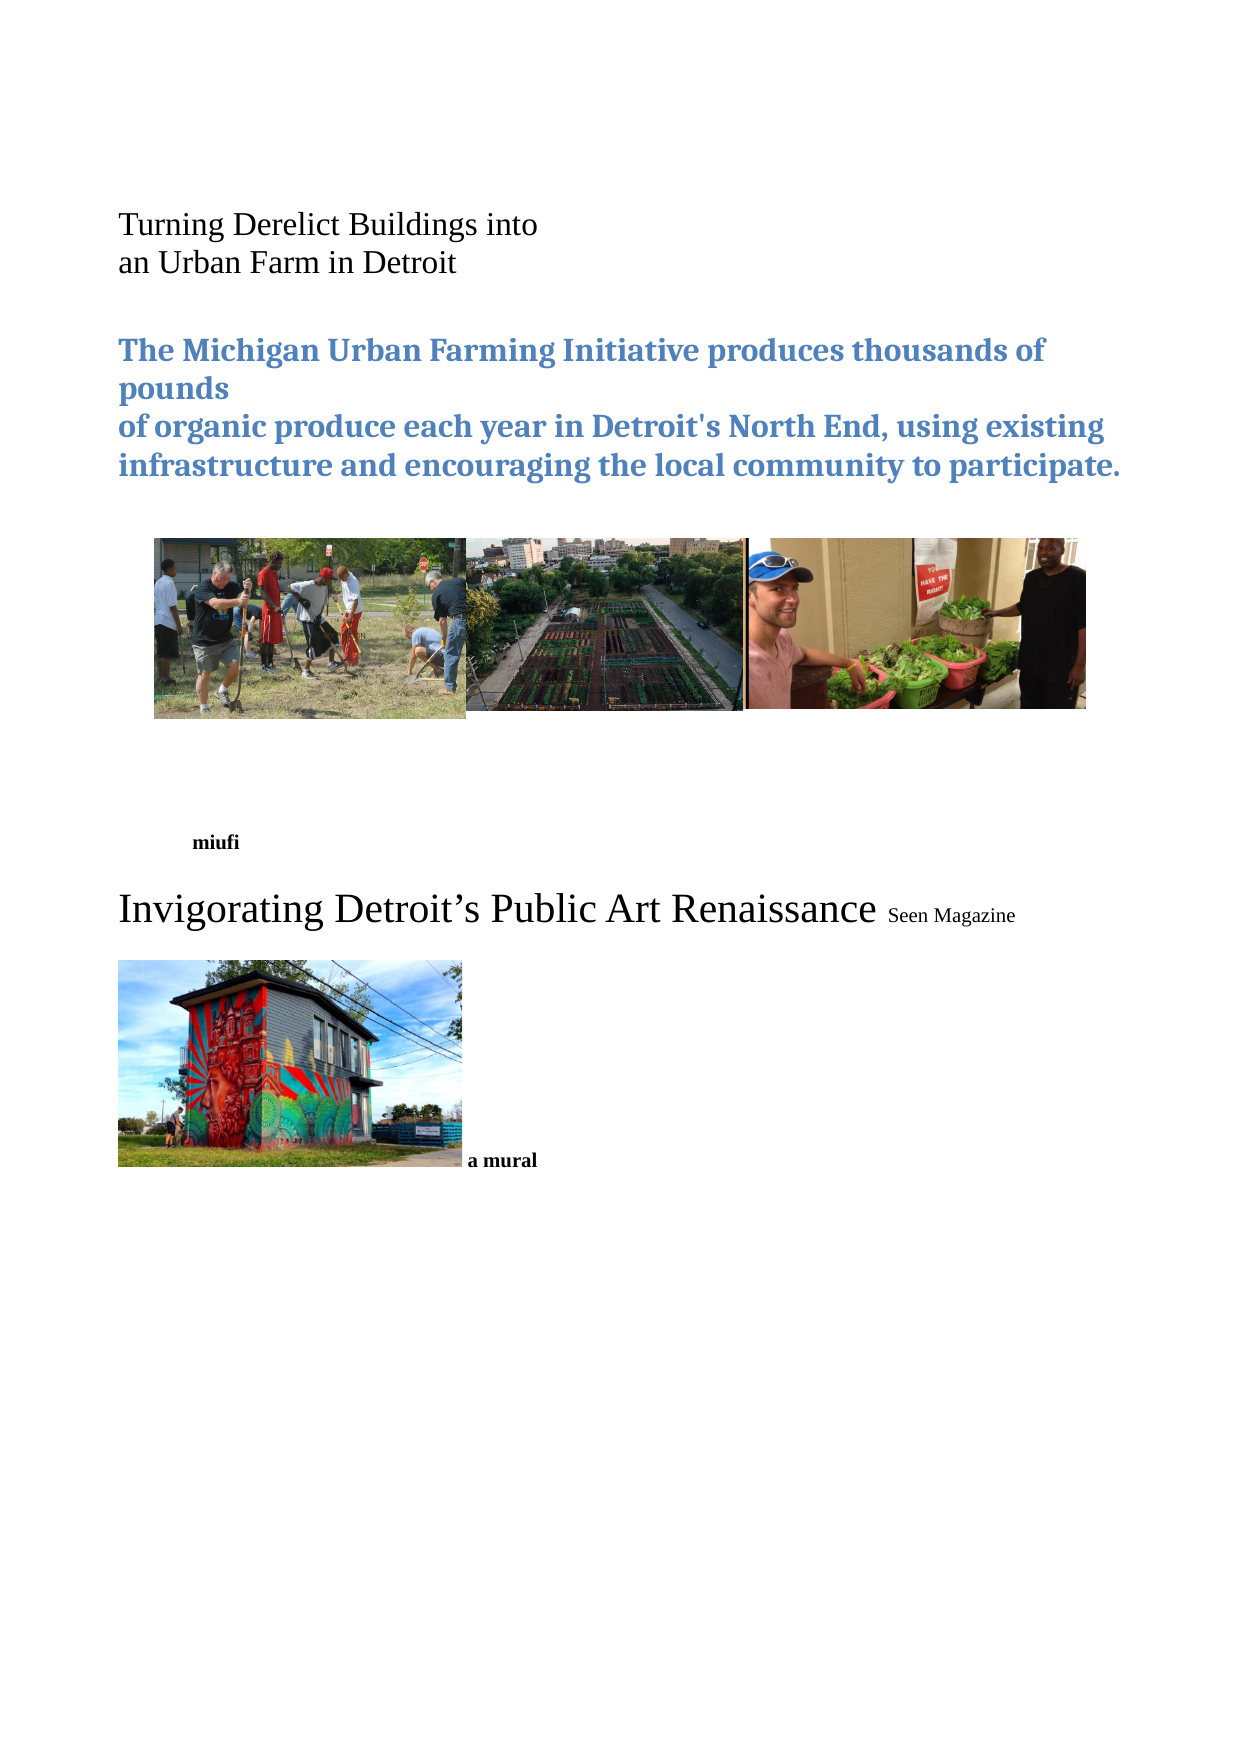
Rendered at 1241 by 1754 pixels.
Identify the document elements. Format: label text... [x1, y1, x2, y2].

subtitle a mural [118, 961, 1122, 1172]
subtitle miufi [118, 806, 1122, 854]
subtitle of organic produce each year in Detroit's North End, using existing infrastructure and encouraging the local community to participate. [118, 408, 1122, 484]
subtitle Turning Derelict Buildings into [118, 204, 1122, 243]
subtitle The Michigan Urban Farming Initiative produces thousands of pounds [118, 331, 1122, 408]
subtitle an Urban Farm in Detroit [118, 243, 1122, 281]
picture [118, 960, 463, 1167]
picture [154, 538, 1086, 719]
subtitle Invigorating Detroit’s Public Art Renaissance Seen Magazine [118, 883, 1122, 931]
